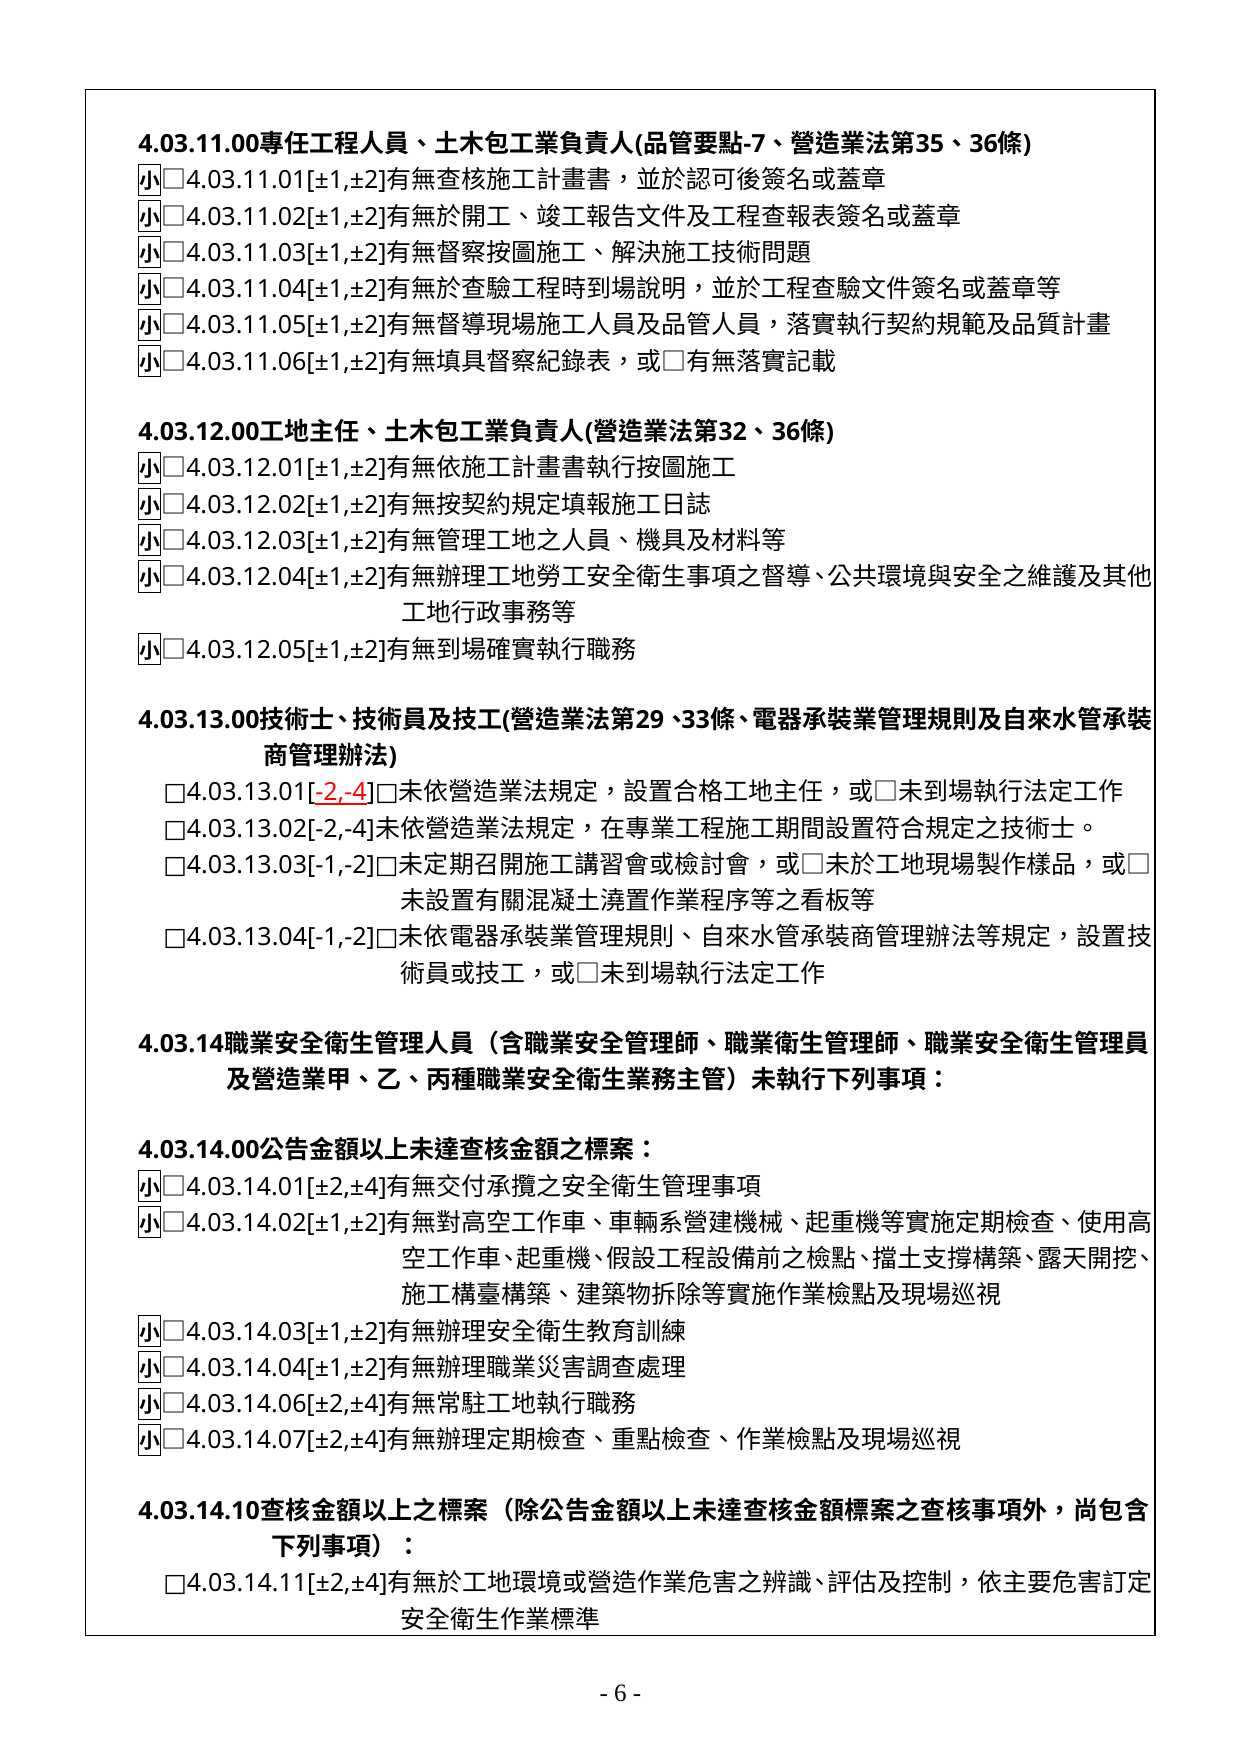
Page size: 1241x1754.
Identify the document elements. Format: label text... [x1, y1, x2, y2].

table_cell Ａ、主辦機關(專案管理廠商)、監造單位： １、工程主辦機關(專案管理廠商)：(QA1) □4.01.01[-2,-4]契約內□未編列品管費用，或□品管人員訂有專職及人數等規定者，未以人月量化編列，或□以百分比法編列之比率不符規定，或□未編列廠商材料設備之檢驗或系統功能運轉測試費用，或□未編列監造單位材料設備之抽驗費用，或□未編列環境保護相關經費，或□未規劃臨時照明及臨時給排水設施，或□未依安全衛生設計圖說及注意事項，核實編列安全衛生經費，或□未編列空氣污染防制設施經費 □4.01.02[-1,-2]契約未明定監造廠商提報監造計畫與應含之內容 □4.01.03[-1,-2]工程契約內□未依「公共工程施工品質管理作業要點」（以下簡稱品管要點）規定，明定廠商提報品質計畫與應含之內容，或□二千萬元以上工程，未規定品管人員資格、人數及更換規定 小□4.01.04[-2,-4]□無品質督導及查驗紀錄，或□未落實，或□記載不完整 □4.01.05[-2,-4]□無查核、督導或查驗之缺失追蹤改善紀錄，或□內容不確實、不完整 □4.01.06[-2,-4]監造計畫□無核定紀錄，或□未確實審查 □4.01.07[-1,-2]□機關委託監造，未於招標文件明訂監造單位派駐現場人員之資格及人數，並要求其依據監造計畫執行監造作業，或□未明定派駐現場人員工作重點，或□未規定監造不實致機關遭受損害之罰則，或□未規定建築師或技師於查核時到場，或□未明定其未到場之處理規定 □4.01.08[-1,-2]□符合「公共工程專業技師簽證規則」第五點規定之附表之各類公共工程實施範圍者，或□符合「建築物結構與設備專業工程技師簽證規則」者，契約內未規定實施監造簽證 □4.01.09[-1,-2]未依行政院公共工程委員會（以下簡稱工程會）92年7月23日工程管字第09200305600號函，於新建工程招標文件及契約書內載明： □1.應定期召開施工講習會或檢討會； □2.於工地現場陳列使用材料樣品及安裝工法展示； □3.設置有關混凝土澆置作業程序等之看板； 小□4.01.10[-1,-2]工程契約內□未明定營造廠商專任工程人員應進行督察，並於查驗或查核時到場，或□未明定其未依前開規定辦理之處理規定 □4.01.11[-1,-2]□未將核定之委辦監造單位受訓合格之現場人員或廠商品管人員或其他工地相關人員，填報於工程會資訊網路系統備查□或未落實審查人員資格 □4.01.12[-1,-2]未將執行不力之品管人員或委辦監造單位受訓合格之現場人員予以撤換並調離工地，且填報於工程會資訊網路系統備查 小□4.01.13[-1,-2]□未於開工時將工程基本資料填報於工程會資訊網路系統，並於驗收完成後十五日內，將結算資料填報於前開系統，或□內容不確實、不完整 小□4.01.14[-1,-2]發現工程缺失，未以書面通知監造單位或廠商限期改善 小□4.01.15[-1,-2]鋼筋、混凝土、瀝青混凝土，以及工程會98年10月29日工程管字第09800480600號函，規定項目（水泥混凝土粗細粒料篩分析、水硬性水泥墁料抗壓強度、土壤夯實、土壤工地密度、AC壓實度、CLSM抗壓強度、鋼筋續接器、高壓混凝土地磚、普通磚）及其他適當檢驗或抽驗項目，未於契約明定由符合CNS 17025(ISO/IEC17025)規定之實驗室辦理，並出具檢驗或抽驗報告，或□前開檢驗或抽驗報告，未印有依標準法授權之實驗室認證機構之認可標誌 □4.01.16[-1,-2]查核金額以上新建、特殊或具紀念性質之工程未編列設置竣工銘牌費用 □4.01.18[-1,-2]使用飛灰混凝土，未依「公共工程使用飛灰混凝土作業要點」，於工程招標文件及契約書內載明相關規定 □4.01.19[-1,-2]□未將最新修正之「公共工程（公有建築物）施工階段契約約定權責分工表」納入新建工程招標文件及契約書中，或□工程契約未依營造業法第33條或電器承裝業管理規則規定設置技術士及未規定人數 4.01.20.00專案管理廠商派駐現場人員（技服辦法-9） □4.01.20.01[±1,±2]有無協調及整合各工作項目界面 □4.01.20.02[±1,±2]□有無審查或複核施工計畫、品質計畫、預訂進度、施工圖、器材樣品及其他送審資料，或□有無審查或複核重要分包廠商及設備製造商資歷 □4.01.20.03[±1,±2]□有無督導或稽核施工品質管理工作□有無督導或稽核工地安全衛生、交通維持及環境保護 □4.01.20.04[±1,±2]有無辦理施工進度之查核、分析及督導 □4.01.20.05[±1,±2]有無協助機關辦理施工估驗計價之審查或複核 □4.01.20.06[±1,±2]有無協助機關辦理契約變更之處理及建議 □4.01.20.07[±1,±2]有無協助機關辦理給排水、機電設備、管線、各種設施測試及試運轉之督導及建議 □4.01.21[-1,-2]未依行政院核定97年1月23日起實施「生態城市綠建築推動方案」之規定，辦理新台幣5千萬元以上公有建築物，應先取得候選綠建築證書，始得申報開工 □4.01.22[-1,-2]□未將維護規定納入工程契約，或□未編列維護經費 □4.01.23[-1,-2]□未依工程會101年5月17日工程管字第10100180300號函，依工程規模於契約內訂定「施工查核小組品質缺失懲罰性違約金機制」罰款額度，或□契約內，未納入「施工查核小組品質缺失懲罰性違約金機制」 □4.01.25[-1,-2]行政院所屬各級機關執行災後緊急處理、搶修、搶險、災後原地復建、取得綠建築標章之建築工程及維護管理相關工程以外之新建工程時，未依工程會108年5月10日工程技字第 1080200380 號函修正之「公共工程生態檢核注意事項」辦理公共工程生態檢核自評作業。 □4.01.26[-1,-2]因可歸責於機關之事由，致使估驗計價總金額占契約金額（含契約變更後）之百分比較實際執行進度有明顯偏低之情形。 □4.01.27[-1,-2]廠商及分包商所僱勞工總人數達200人以上或工程採購金額達10億元以上者，未於招標文件及契約明定，得標廠商應建立職業安全衛生管理系統，實施安全衛生自主管理，並提報職業安全衛生管理計畫。 □4.01.28[-1,-2]未按職業安全衛生相關法規規定，依工程規模及性質，於招標文件及契約明定廠商應辦理計畫、設施、管理及自動檢查等事項。 □4.01.29[-1,-2]自110年8月1日起，契約未依「應施檢驗外裝壁磚商品之相關檢驗規定」，訂定外裝壁磚材料須符合檢驗規定（貼上商品檢驗標識）。 □4.01.99[-1~-5]主辦機關／專案管理廠商其他缺失： ２、監造單位：(QA2) 小□4.02.01[-2,-4]□未提送監造計畫，或□未依契約規定期限提送監造計畫 4.02.01.00監造計畫內容(本項內容若未達公告金額者，應依契約規定查核) □4.02.01.01[-1,-2]□監造計畫架構未包括品管要點規定之基本內容，或□遺漏重要項目工程 □4.02.01.02[-1,-2]□未訂定監造組織架構內各人員之職掌(現場人員之職掌應包括品管要點規定基本項目)，或□未符合需求 □4.02.01.03[-1,-2]□未訂定對廠商品質計畫及施工計畫之審查時限，或□未符合需求 小□4.02.01.04[-1,-2]□對廠商之品質計畫及施工計畫送審情形未訂定管制辦法，或□未符合需求 小□4.02.01.05[-1,-2]□未訂定各材料/設備及施工抽查標準，或□未符合需求 小□4.02.01.06[-3,-5]□未訂定各材料/設備及施工之檢驗停留點，或□未符合需求 □4.02.01.07[-1,-2]□工程標的含運轉類機電設備者，未依單機設備、系統運轉、整體功能試運轉等分別訂定抽驗程序及標準，或□未符合需求，或□未監督機電設備測試及試運轉 □4.02.01.08[-1,-2]□未訂定品質稽核範圍或頻率，或□未符合需求 □4.02.01.09[-1,-2]□未分別訂定「文件」及「紀錄」之管理作業程序，或□未符合需求 □4.02.01.10[-1,-2]□未訂定材料設備送審管制總表、材料設備檢（試）驗管制總表、材料/設備品質抽驗紀錄表、各工項之施工抽查紀錄表等相關表單，或□未符合需求 □4.02.02[-1,-2]無品質計畫及施工計畫審查認可紀錄 4.02.03.00 監造單位及其所派駐現場人員(品管要點-11) 小□4.02.03.01[±1,±2]有無落實執行監造計畫 小□4.02.03.02[±1,±2]□有無監督、查證廠商履約或□有無到場確實執行職務 小□4.02.03.03[±2,±4]□有無審查施工廠商之施工計畫、品質計畫、預定進度、施工圖、器材樣品及其他送審案件，或□有無審查重要分包廠商及設備製造商資格，或□有無檢驗施工品質，並於契約約定之檢驗項目會同廠商取樣送驗 小□4.02.03.04[±2,±4]□有無抽查施工作業及抽驗材料設備，並填具抽查(驗)紀錄表，或□有無製作材料設備檢（試）驗管制總表管控，或□有無對檢（試）驗報告判讀認可，或□有無確認檢（試）驗報告內容正確性，或□有無落實執行 小□4.02.03.05[±2,±4]□發現缺失時，有無立即通知廠商限期改善，並確認其改善成果，或□有無督導施工廠商執行工地安全衛生、交通維持及境保護等工作，或□是否確實 小□4.02.03.06[±1,±2]□有無督導、審核履約進度及履約估驗計價，或□是否確實 小□4.02.03.07[±1,±2]□有無協調及整合履約界面，或□是否確實 小□4.02.03.08[±1,±2]□有無依契約規定填報監造報表，或□有無落實記載，或□使用規定格式報表 小□4.02.03.09[±1,±2]有無監督機電設備測試及試運轉，或□是否確實 □4.02.05[-1,-2]監造單位派駐現場人員□設置人數、資格不符規定，或□新設或異動時未提報監造單位派駐現場人員登錄表(五千萬元以上工程) 小□4.02.08[-1,-2]施工品質或材料設備不符規定，未依約要求廠商處置 4.02.13.00建築師 (建築師法第18條) □4.02.13.01[±1,±2]有無監督營造業依照設計之圖說施工 □4.02.13.02[±1,±2]有無遵守建築法令所規定監造人應辦事項 □4.02.13.03[±1,±2]有無查核建築材料之規格及品質 4.02.14.00 公共工程實施設計、監造簽證者之技師(技師法子法公共工程專業技師簽證規則) 結構與設備實施設計、監造簽證者之技師（建築物結構與設備專業工程技師簽證規則） □4.02.14.01[±1,±2]□有無審核品質計畫與施工計畫，或□未審查施工圖說，或□未簽認監造計畫 □4.02.14.02[±1,±2]□有無辦理材料與設備檢驗、抽查、施工查驗與查核，或□未辦理設備功能運轉測試之抽驗 □4.02.14.03[±1,±2]有無親自執行簽證 □4.02.14.04[±1,±2]涉及現場作業者，有無親自赴現場實地查核 □4.02.15[-2,-4] □未依規定訂定安全衛生監督查核事項，如：監督查核組織、監督查核計畫、查驗點、高風險作業查驗點，或□未辦理監督查核事項，□未落實執行。 □4.02.16[-1,-2] □未依規定訂定空氣污染防制設施監督查核事項，或□未辦理監督查核事項，□未落實執行。 □4.02.99[-1~-5]其他監造單位品管缺失： Ｂ、承攬廠商：(QB) 小□4.03.01[-1,-2]□未提送施工計畫，或□未依契約規定期限提送施工計畫；或□施工計畫內容未符合需求，或□未落實執行 小□4.03.02[-1,-2]□未提送品質計畫，或□未依契約規定期限提送品質計畫；或□品質計畫未落實執行 4.03.02.00品質計畫內容(本項內容若未達公告金額者，應依契約規定查核) □4.03.02.01[-1,-2]□品質計畫架構未含品管要點規定之基本內容，或□遺漏重要項目工程 □4.03.02.02[-1,-2]未訂定品管組織架構內各人員之職掌(專任工程人員及品管人員之職掌，應包括品管要點規定基本項目) □4.03.02.03[-1,-2]□未訂定各分項工程施工要領，或□未符合需求 □4.03.02.04[-1,-2]□未訂定各分項工程品質管理標準，或□未符合需求 小□4.03.02.05[-1,-2]未訂定各材料/設備及施工之檢驗時機(含清楚標示監造單位訂定之檢驗停留點)，或檢驗頻率 □4.03.02.06[-1,-2]工程標的含運轉類機電設備者，□未依單機測試、系統運轉、整體功能試運轉等分別訂定檢驗程序及標準，或□無試運轉及測試計畫書，或□未符合需求 □4.03.02.08[-1,-2]□未分別訂定「材料」及「施工」之不合格品管制作業程序，或□未符合需求 □4.03.02.09[-1,-2]□未訂定矯正與預防措施執行時機或流程，或□未符合需求 □4.03.02.10[-1,-2]□未訂定內部品質稽核範圍或頻率，或□未符合需求 □4.03.02.11[-1,-2]□未分別訂定「文件」及「紀錄」之管理作業程序，或□未符合需求 □4.03.02.12[-1,-2]□未訂定材料設備送審管制總表、材料設備檢（試）驗管制總表、或各工項之自主檢查表等相關表單，或□未符合需求 小□4.03.03[-2,-4]施工日誌□未落實執行，或□未依規定制定格式，或□記載不完整 小□4.03.04[-2,-4]品管自主檢查表□未落實執行，或□檢查標準未訂量化値、容許誤差值，或□未確實記載檢查值 小□4.03.05[-3,-5]□對材料檢(試)驗未落實執行，或□對檢（試）驗報告未予判讀，或□檢（試）驗報告內容誤植；或□未製作材料設備送審管制總表、材料設備檢（試）驗管制總表，或□未符合工程需求 □4.03.06[-2,-4]環境保護、施工安全衛生等履約事項□無缺失矯正預防措施，或□缺失未追蹤改善，或□未落實執行，或□未符合需求 □4.03.08[-2,-4]新臺幣2,000萬元以上工程或契約明訂者，品管人員□新設或異動時未提報登錄表，或□設置人數不符規定，或□品管人員未專職（不得兼職其他職務），或□逾期未回訓 4.03.08.00品管人員（品管要點-6）(本項內容若未達新臺幣2,000萬元者，應依契約規定查核) □4.03.08.02[±1,±2]有無執行內部品質稽核，如稽核自主檢查表之檢查項目、檢查結果是否詳實記錄等 □4.03.08.03[±1,±2]有無做品管統計分析、矯正與預防措施之提出及追蹤 小□4.03.08.04[±1,±2]有無依據契約、設計圖說、規範、相關技術法規及參考品質計畫製作綱要等，訂定品質計畫，據以推動實施 □4.03.08.05[±1,±2]品質文件、紀錄管理有無妥適管制 □4.03.08.06[±1,±2]有無到場確實執行職務 □4.03.10[±1,±2]不合格品之管制有無依約處置 4.03.11.00專任工程人員、土木包工業負責人(品管要點-7、營造業法第35、36條) 小□4.03.11.01[±1,±2]有無查核施工計畫書，並於認可後簽名或蓋章 小□4.03.11.02[±1,±2]有無於開工、竣工報告文件及工程查報表簽名或蓋章 小□4.03.11.03[±1,±2]有無督察按圖施工、解決施工技術問題 小□4.03.11.04[±1,±2]有無於查驗工程時到場說明，並於工程查驗文件簽名或蓋章等 小□4.03.11.05[±1,±2]有無督導現場施工人員及品管人員，落實執行契約規範及品質計畫 小□4.03.11.06[±1,±2]有無填具督察紀錄表，或□有無落實記載 4.03.12.00工地主任、土木包工業負責人(營造業法第32、36條) 小□4.03.12.01[±1,±2]有無依施工計畫書執行按圖施工 小□4.03.12.02[±1,±2]有無按契約規定填報施工日誌 小□4.03.12.03[±1,±2]有無管理工地之人員、機具及材料等 小□4.03.12.04[±1,±2]有無辦理工地勞工安全衛生事項之督導、公共環境與安全之維護及其他工地行政事務等 小□4.03.12.05[±1,±2]有無到場確實執行職務 4.03.13.00技術士、技術員及技工(營造業法第29、33條、電器承裝業管理規則及自來水管承裝商管理辦法) □4.03.13.01[-2,-4]□未依營造業法規定，設置合格工地主任，或□未到場執行法定工作 □4.03.13.02[-2,-4]未依營造業法規定，在專業工程施工期間設置符合規定之技術士。 □4.03.13.03[-1,-2]□未定期召開施工講習會或檢討會，或□未於工地現場製作樣品，或□未設置有關混凝土澆置作業程序等之看板等 □4.03.13.04[-1,-2]□未依電器承裝業管理規則、自來水管承裝商管理辦法等規定，設置技術員或技工，或□未到場執行法定工作 4.03.14職業安全衛生管理人員（含職業安全管理師、職業衛生管理師、職業安全衛生管理員及營造業甲、乙、丙種職業安全衛生業務主管）未執行下列事項： 4.03.14.00公告金額以上未達查核金額之標案： 小□4.03.14.01[±2,±4]有無交付承攬之安全衛生管理事項 小□4.03.14.02[±1,±2]有無對高空工作車、車輛系營建機械、起重機等實施定期檢查、使用高空工作車、起重機、假設工程設備前之檢點、擋土支撐構築、露天開挖、施工構臺構築、建築物拆除等實施作業檢點及現場巡視 小□4.03.14.03[±1,±2]有無辦理安全衛生教育訓練 小□4.03.14.04[±1,±2]有無辦理職業災害調查處理 小□4.03.14.06[±2,±4]有無常駐工地執行職務 小□4.03.14.07[±2,±4]有無辦理定期檢查、重點檢查、作業檢點及現場巡視 4.03.14.10查核金額以上之標案（除公告金額以上未達查核金額標案之查核事項外，尚包含下列事項）： □4.03.14.11[±2,±4]有無於工地環境或營造作業危害之辨識、評估及控制，依主要危害訂定安全衛生作業標準 □4.03.14.12[±2,±4]有無對高空工作車、車輛系營建機械、起重機等機械、施工架、施工構臺、模板支撐架等設備或器具之安全管理 □4.03.14.13[±1,±2]有無辦理機械、設備安全衛生之採購管理 □4.03.14.14[±1,±2]有無辦理個人防護具管理 □4.03.14.15[±1,±2]有無辦理緊急應變措施 □4.03.14.16[±1,±2]有無虛驚事故之調查處理與統計分析 □4.03.99[-1~-5]其他承攬廠商品管缺失： [86, 90, 1154, 1635]
